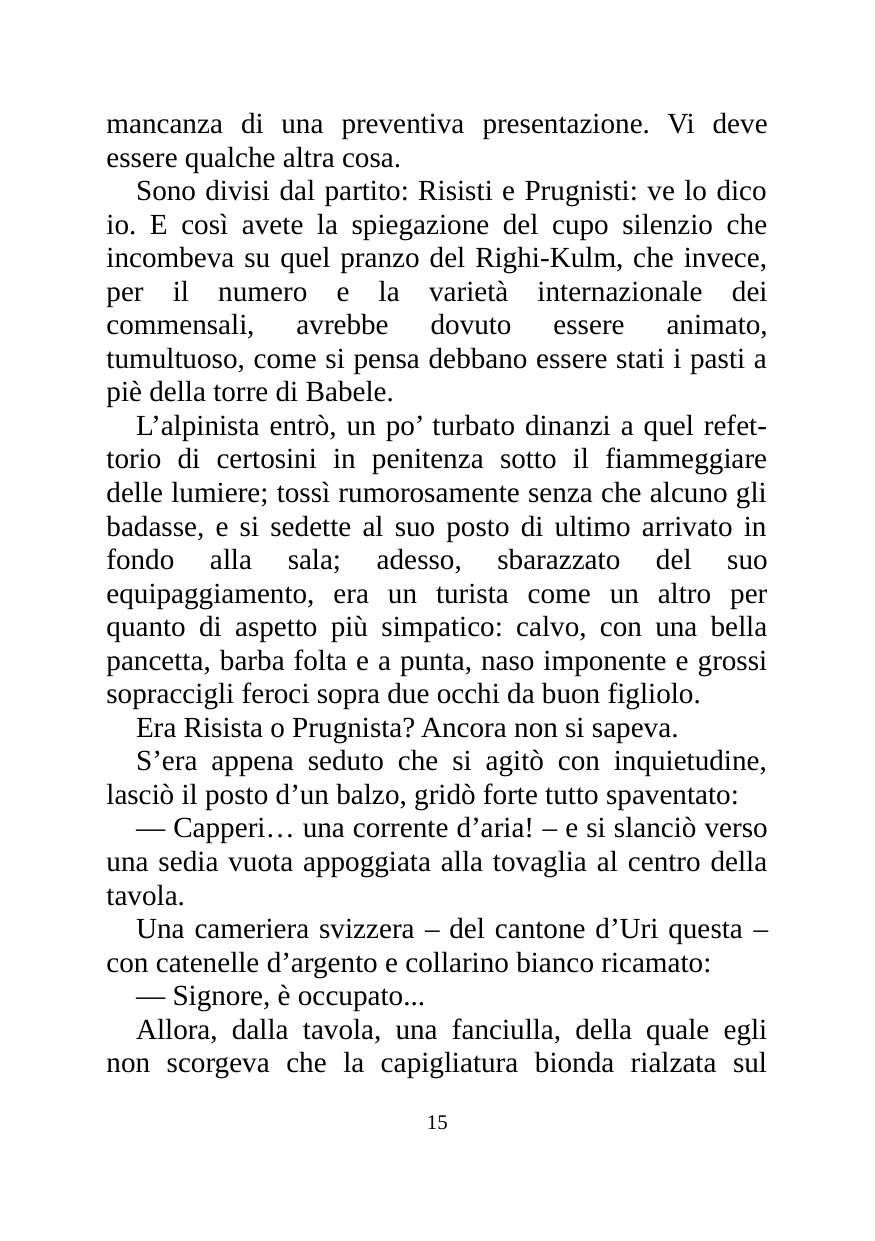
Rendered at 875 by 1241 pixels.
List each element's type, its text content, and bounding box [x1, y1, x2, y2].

text Sono divisi dal partito: Risisti e Prugnisti: ve lo dico io. E così avete la spiegazione del cupo silenzio che incombeva su quel pranzo del Righi-Kulm, che invece, per il numero e la varietà internazionale dei commensali, avrebbe dovuto essere animato, tumultuoso, come si pensa debbano essere stati i pasti a piè della torre di Babele. [106, 173, 768, 408]
text S’era appena seduto che si agitò con inquietudine, lasciò il posto d’un balzo, gridò forte tutto spaventato: [106, 743, 768, 811]
text Una cameriera svizzera – del cantone d’Uri questa – con catenelle d’argento e collarino bianco ricamato: [106, 911, 768, 978]
text L’alpinista entrò, un po’ turbato dinanzi a quel refet- torio di certosini in penitenza sotto il fiammeggiare delle lumiere; tossì rumorosamente senza che alcuno gli badasse, e si sedette al suo posto di ultimo arrivato in fondo alla sala; adesso, sbarazzato del suo equipaggiamento, era un turista come un altro per quanto di aspetto più simpatico: calvo, con una bella pancetta, barba folta e a punta, naso imponente e grossi sopraccigli feroci sopra due occhi da buon figliolo. [106, 408, 768, 710]
text Era Risista o Prugnista? Ancora non si sapeva. [106, 710, 768, 743]
text Allora, dalla tavola, una fanciulla, della quale egli non scorgeva che la capigliatura bionda rialzata sul [106, 1012, 768, 1079]
text mancanza di una preventiva presentazione. Vi deve essere qualche altra cosa. [106, 106, 768, 173]
text — Capperi… una corrente d’aria! – e si slanciò verso una sedia vuota appoggiata alla tovaglia al centro della tavola. [106, 811, 768, 911]
text — Signore, è occupato... [106, 978, 768, 1012]
